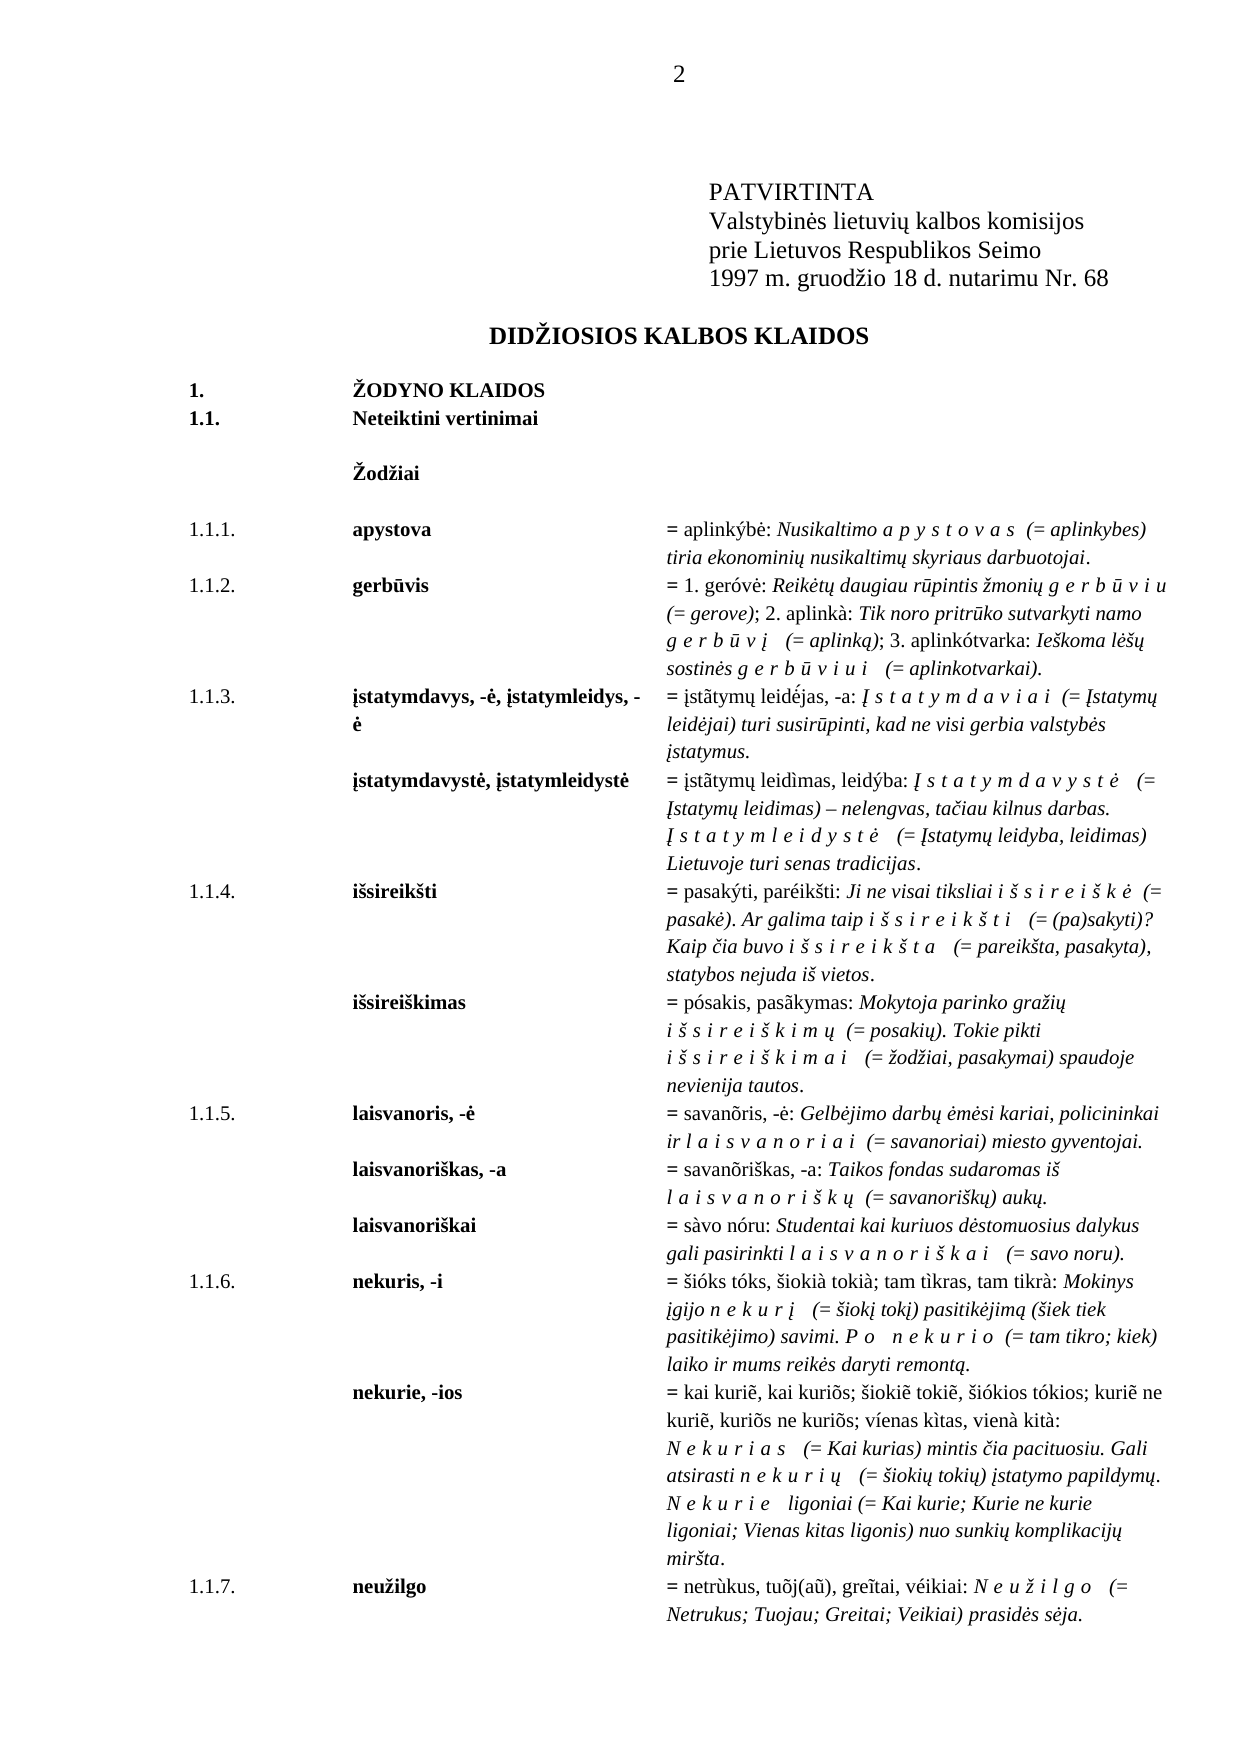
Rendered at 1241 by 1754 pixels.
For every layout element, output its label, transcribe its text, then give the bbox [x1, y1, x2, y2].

table_cell = kai kuriẽ, kai kuriõs; šiokiẽ tokiẽ, šiókios tókios; kuriẽ ne kuriẽ, kuriõs ne kuriõs; víenas kìtas, vienà kità: Nekurias (= Kai kurias) mintis čia pacituosiu. Gali atsirasti nekurių (= šiokių tokių) įstatymo papildymų. Nekurie ligoniai (= Kai kurie; Kurie ne kurie ligoniai; Vienas kitas ligonis) nuo sunkių komplikacijų miršta. [655, 1380, 1181, 1574]
text prie Lietuvos Respublikos Seimo [177, 235, 1181, 263]
table_cell [177, 461, 341, 489]
text 1997 m. gruodžio 18 d. nutarimu Nr. 68 [177, 263, 1181, 292]
table_cell laisvanoris, -ė [341, 1101, 655, 1157]
table_cell įstatymdavystė, įstatymleidystė [341, 768, 655, 879]
table_cell 1.1.2. [177, 573, 341, 684]
table_cell [655, 406, 1181, 434]
table_header ŽODYNO KLAIDOS [341, 379, 655, 406]
table_cell neužilgo [341, 1574, 655, 1630]
table_cell 1.1. [177, 406, 341, 434]
table_cell = aplinkýbė: Nusikaltimo apystovas (= aplinkybes) tiria ekonominių nusikaltimų skyriaus darbuotojai. [655, 517, 1181, 573]
table_cell 1.1.7. [177, 1574, 341, 1630]
table_cell įstatymdavys, -ė, įstatymleidys, -ė [341, 684, 655, 768]
table_cell 1.1.5. [177, 1101, 341, 1157]
table_header 1. [177, 379, 341, 406]
table_cell išsireiškimas [341, 990, 655, 1101]
table_cell [177, 1157, 341, 1213]
table_cell [177, 990, 341, 1101]
table_cell [341, 490, 655, 517]
table_cell = pasakýti, paréikšti: Ji ne visai tiksliai išsireiškė (= pasakė). Ar galima taip išsireikšti (= (pa)sakyti)? Kaip čia buvo išsireikšta (= pareikšta, pasakyta), statybos nejuda iš vietos. [655, 879, 1181, 990]
table_cell apystova [341, 517, 655, 573]
text Didžiosios kalbos klaidos [177, 321, 1181, 350]
table_cell [177, 768, 341, 879]
table_cell = įstãtymų leidìmas, leidýba: Įstatymdavystė (= Įstatymų leidimas) – nelengvas, tačiau kilnus darbas. Įstatymleidystė (= Įstatymų leidyba, leidimas) Lietuvoje turi senas tradicijas. [655, 768, 1181, 879]
table_cell [341, 434, 655, 461]
table_cell 1.1.6. [177, 1269, 341, 1380]
table_cell = savanõris, -ė: Gelbėjimo darbų ėmėsi kariai, policininkai ir laisvanoriai (= savanoriai) miesto gyventojai. [655, 1101, 1181, 1157]
table_cell Neteiktini vertinimai [341, 406, 655, 434]
table_cell laisvanoriškas, -a [341, 1157, 655, 1213]
table_cell = savanõriškas, -a: Taikos fondas sudaromas iš laisvanoriškų (= savanoriškų) aukų. [655, 1157, 1181, 1213]
table_cell nekurie, -ios [341, 1380, 655, 1574]
table_cell 1.1.1. [177, 517, 341, 573]
table_cell [655, 490, 1181, 517]
table_cell 1.1.3. [177, 684, 341, 768]
table_cell gerbūvis [341, 573, 655, 684]
table_cell 1.1.4. [177, 879, 341, 990]
table_cell [177, 490, 341, 517]
table_cell [177, 434, 341, 461]
table_cell [177, 1380, 341, 1574]
text Valstybinės lietuvių kalbos komisijos [177, 206, 1181, 235]
table_cell = pósakis, pasãkymas: Mokytoja parinko gražių išsireiškimų (= posakių). Tokie pikti išsireiškimai (= žodžiai, pasakymai) spaudoje nevienija tautos. [655, 990, 1181, 1101]
table_cell = šióks tóks, šiokià tokià; tam tìkras, tam tikrà: Mokinys įgijo nekurį (= šiokį tokį) pasitikėjimą (šiek tiek pasitikėjimo) savimi. Po nekurio (= tam tikro; kiek) laiko ir mums reikės daryti remontą. [655, 1269, 1181, 1380]
table_cell [177, 1213, 341, 1269]
table_cell = 1. geróvė: Reikėtų daugiau rūpintis žmonių gerbūviu (= gerove); 2. aplinkà: Tik noro pritrūko sutvarkyti namo gerbūvį (= aplinką); 3. aplinkótvarka: Ieškoma lėšų sostinės gerbūviui (= aplinkotvarkai). [655, 573, 1181, 684]
table_cell nekuris, -i [341, 1269, 655, 1380]
table_cell išsireikšti [341, 879, 655, 990]
text PATVIRTINTA [177, 177, 1181, 206]
table_cell Žodžiai [341, 461, 655, 489]
table_cell = netrùkus, tuõj(aũ), greĩtai, véikiai: Neužilgo (= Netrukus; Tuojau; Greitai; Veikiai) prasidės sėja. [655, 1574, 1181, 1630]
table_cell laisvanoriškai [341, 1213, 655, 1269]
table_header [655, 379, 1181, 406]
table_cell = įstãtymų leidė́jas, -a: Įstatymdaviai (= Įstatymų leidėjai) turi susirūpinti, kad ne visi gerbia valstybės įstatymus. [655, 684, 1181, 768]
table_cell [655, 461, 1181, 489]
table_cell = sàvo nóru: Studentai kai kuriuos dėstomuosius dalykus gali pasirinkti laisvanoriškai (= savo noru). [655, 1213, 1181, 1269]
table_cell [655, 434, 1181, 461]
